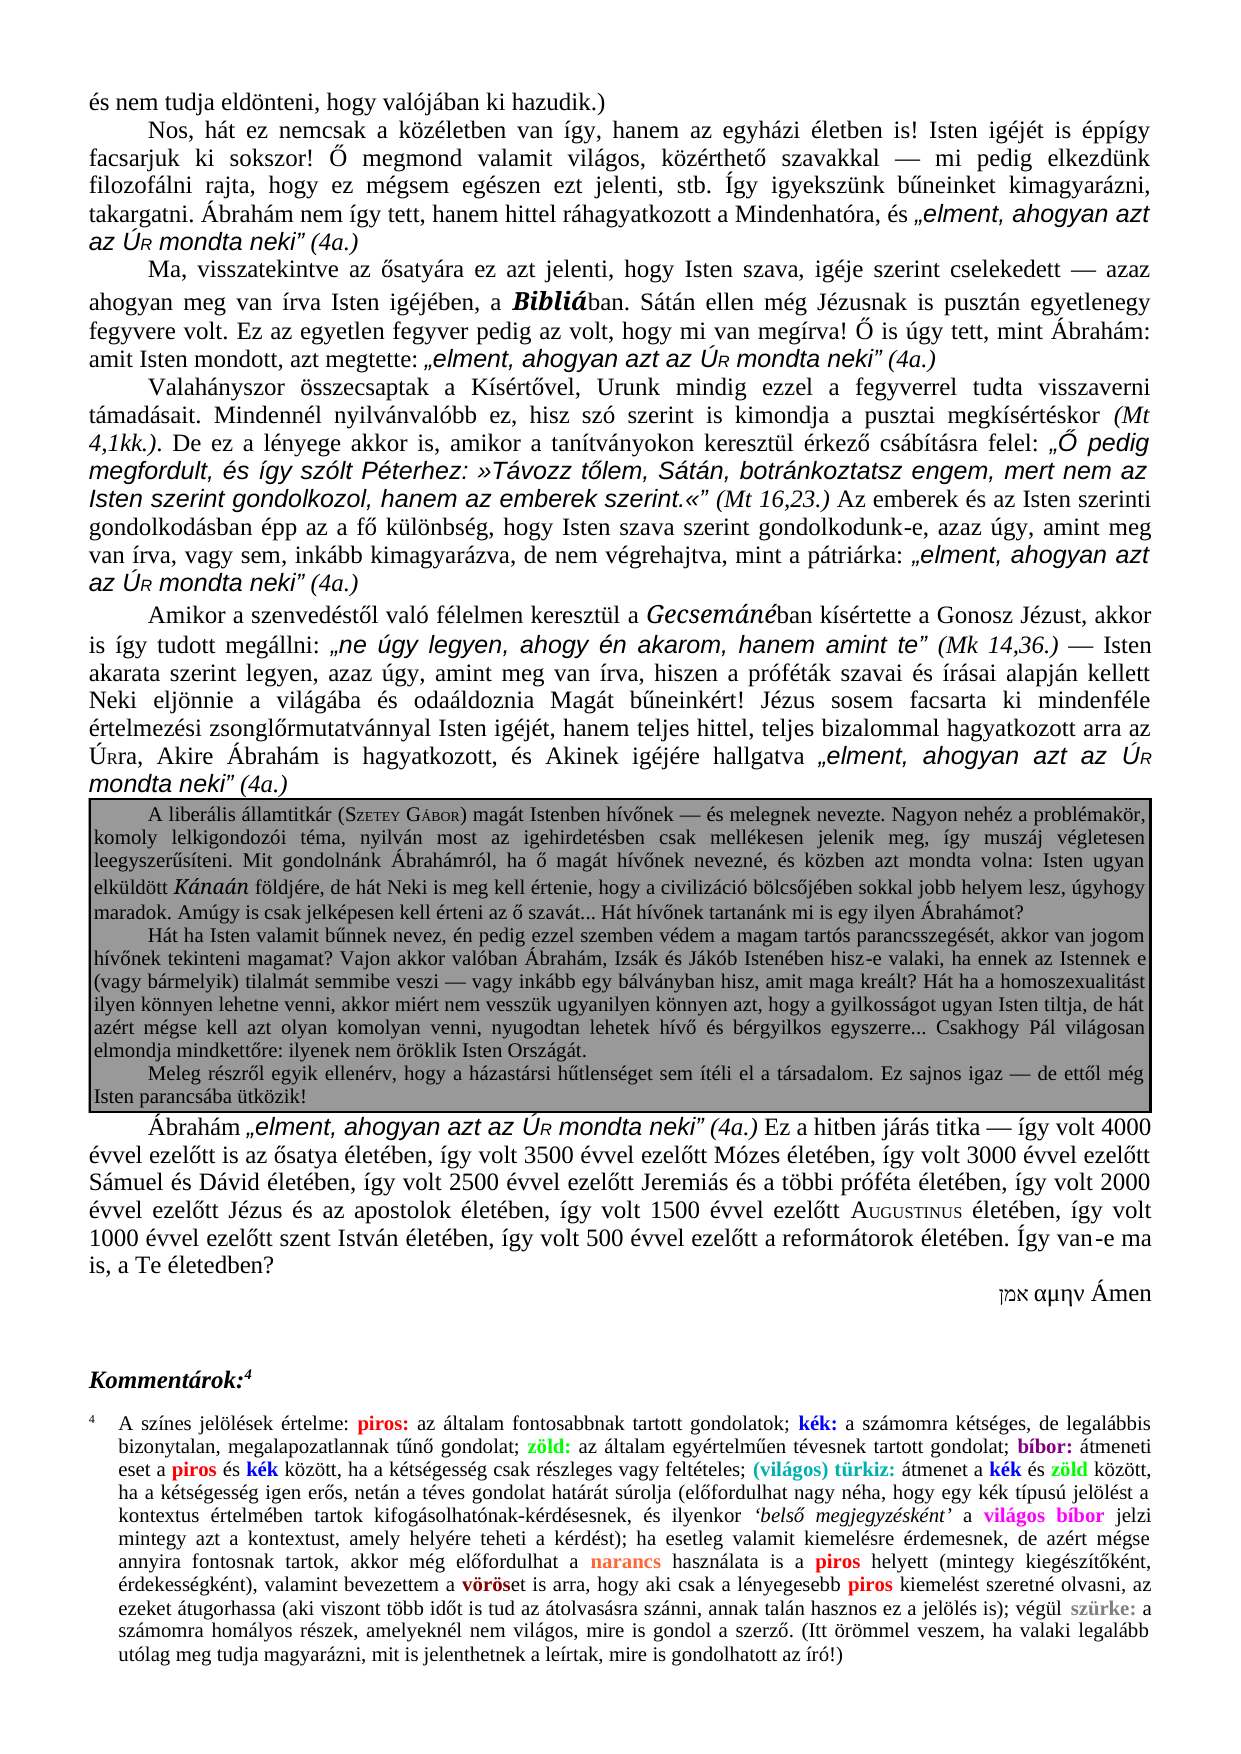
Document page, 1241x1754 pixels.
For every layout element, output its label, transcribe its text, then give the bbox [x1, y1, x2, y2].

text Nos, hát ez nemcsak a közéletben van így, hanem az egyházi életben is! Isten igéjét is éppígy facsarjuk ki sokszor! Ő megmond valamit világos, közérthető szavakkal ― mi pedig elkezdünk filozofálni rajta, hogy ez mégsem egészen ezt jelenti, stb. Így igyekszünk bűneinket kimagyarázni, takargatni. Ábrahám nem így tett, hanem hittel ráhagyatkozott a Mindenhatóra, és „elment, ahogyan azt az Úr mondta neki” (4a.) [88, 116, 1152, 256]
text és nem tudja eldönteni, hogy valójában ki hazudik.) [88, 88, 1152, 116]
text A liberális államtitkár (Szetey Gábor) magát Istenben hívőnek ― és melegnek nevezte. Nagyon nehéz a problémakör, komoly lelkigondozói téma, nyilván most az igehirdetésben csak mellékesen jelenik meg, így muszáj végletesen leegyszerűsíteni. Mit gondolnánk Ábrahámról, ha ő magát hívőnek nevezné, és közben azt mondta volna: Isten ugyan elküldött Kánaán földjére, de hát Neki is meg kell értenie, hogy a civilizáció bölcsőjében sokkal jobb helyem lesz, úgyhogy maradok. Amúgy is csak jelképesen kell érteni az ő szavát... Hát hívőnek tartanánk mi is egy ilyen Ábrahámot? [91, 800, 1149, 918]
text Ma, visszatekintve az ősatyára ez azt jelenti, hogy Isten szava, igéje szerint cselekedett ― azaz ahogyan meg van írva Isten igéjében, a Bibliában. Sátán ellen még Jézusnak is pusztán egyetlenegy fegyvere volt. Ez az egyetlen fegyver pedig az volt, hogy mi van megírva! Ő is úgy tett, mint Ábrahám: amit Isten mondott, azt megtette: „elment, ahogyan azt az Úr mondta neki” (4a.) [88, 256, 1152, 373]
text Meleg részről egyik ellenérv, hogy a házastársi hűtlenséget sem ítéli el a társadalom. Ez sajnos igaz ― de ettől még Isten parancsába ütközik! [91, 1057, 1149, 1111]
text Hát ha Isten valamit bűnnek nevez, én pedig ezzel szemben védem a magam tartós parancsszegését, akkor van jogom hívőnek tekinteni magamat? Vajon akkor valóban Ábrahám, Izsák és Jákób Istenében hisz‑e valaki, ha ennek az Istennek e (vagy bármelyik) tilalmát semmibe veszi ― vagy inkább egy bálványban hisz, amit maga kreált? Hát ha a homoszexualitást ilyen könnyen lehetne venni, akkor miért nem vesszük ugyanilyen könnyen azt, hogy a gyilkosságot ugyan Isten tiltja, de hát azért mégse kell azt olyan komolyan venni, nyugodtan lehetek hívő és bérgyilkos egyszerre... Csakhogy Pál világosan elmondja mindkettőre: ilyenek nem öröklik Isten Országát. [91, 918, 1149, 1057]
text Amikor a szenvedéstől való félelmen keresztül a Gecsemánéban kísértette a Gonosz Jézust, akkor is így tudott megállni: „ne úgy legyen, ahogy én akarom, hanem amint te” (Mk 14,36.) ― Isten akarata szerint legyen, azaz úgy, amint meg van írva, hiszen a próféták szavai és írásai alapján kellett Neki eljönnie a világába és odaáldoznia Magát bűneinkért! Jézus sosem facsarta ki mindenféle értelmezési zsonglőrmutatvánnyal Isten igéjét, hanem teljes hittel, teljes bizalommal hagyatkozott arra az Úrra, Akire Ábrahám is hagyatkozott, és Akinek igéjére hallgatva „elment, ahogyan azt az Úr mondta neki” (4a.) [88, 597, 1152, 798]
text Ábrahám „elment, ahogyan azt az Úr mondta neki” (4a.) Ez a hitben járás titka ― így volt 4000 évvel ezelőtt is az ősatya életében, így volt 3500 évvel ezelőtt Mózes életében, így volt 3000 évvel ezelőtt Sámuel és Dávid életében, így volt 2500 évvel ezelőtt Jeremiás és a többi próféta életében, így volt 2000 évvel ezelőtt Jézus és az apostolok életében, így volt 1500 évvel ezelőtt Augustinus életében, így volt 1000 évvel ezelőtt szent István életében, így volt 500 évvel ezelőtt a reformátorok életében. Így van‑e ma is, a Te életedben? [88, 1113, 1152, 1279]
text Valahányszor összecsaptak a Kísértővel, Urunk mindig ezzel a fegyverrel tudta visszaverni támadásait. Mindennél nyilvánvalóbb ez, hisz szó szerint is kimondja a pusztai megkísértéskor (Mt 4,1kk.). De ez a lényege akkor is, amikor a tanítványokon keresztül érkező csábításra felel: „Ő pedig megfordult, és így szólt Péterhez: »Távozz tőlem, Sátán, botránkoztatsz engem, mert nem az Isten szerint gondolkozol, hanem az emberek szerint.«” (Mt 16,23.) Az emberek és az Isten szerinti gondolkodásban épp az a fő különbség, hogy Isten szava szerint gondolkodunk‑e, azaz úgy, amint meg van írva, vagy sem, inkább kimagyarázva, de nem végrehajtva, mint a pátriárka: „elment, ahogyan azt az Úr mondta neki” (4a.) [88, 373, 1152, 597]
text Kommentárok: [88, 1366, 1152, 1394]
text A színes jelölések értelme: piros: az általam fontosabbnak tartott gondolatok; kék: a számomra kétséges, de legalábbis bizonytalan, megalapozatlannak tűnő gondolat; zöld: az általam egyértelműen tévesnek tartott gondolat; bíbor: átmeneti eset a piros és kék között, ha a kétségesség csak részleges vagy feltételes; (világos) türkiz: átmenet a kék és zöld között, ha a kétségesség igen erős, netán a téves gondolat határát súrolja (előfordulhat nagy néha, hogy egy kék típusú jelölést a kontextus értelmében tartok kifogásolhatónak-kérdésesnek, és ilyenkor ‘belső megjegyzésként’ a világos bíbor jelzi mintegy azt a kontextust, amely helyére teheti a kérdést); ha esetleg valamit kiemelésre érdemesnek, de azért mégse annyira fontosnak tartok, akkor még előfordulhat a narancs használata is a piros helyett (mintegy kiegészítőként, érdekességként), valamint bevezettem a vöröset is arra, hogy aki csak a lényegesebb piros kiemelést szeretné olvasni, az ezeket átugorhassa (aki viszont több időt is tud az átolvasásra szánni, annak talán hasznos ez a jelölés is); végül szürke: a számomra homályos részek, amelyeknél nem világos, mire is gondol a szerző. (Itt örömmel veszem, ha valaki legalább utólag meg tudja magyarázni, mit is jelenthetnek a leírtak, mire is gondolhatott az író!) [88, 1412, 1152, 1665]
text אמן αμην Ámen [88, 1279, 1152, 1307]
